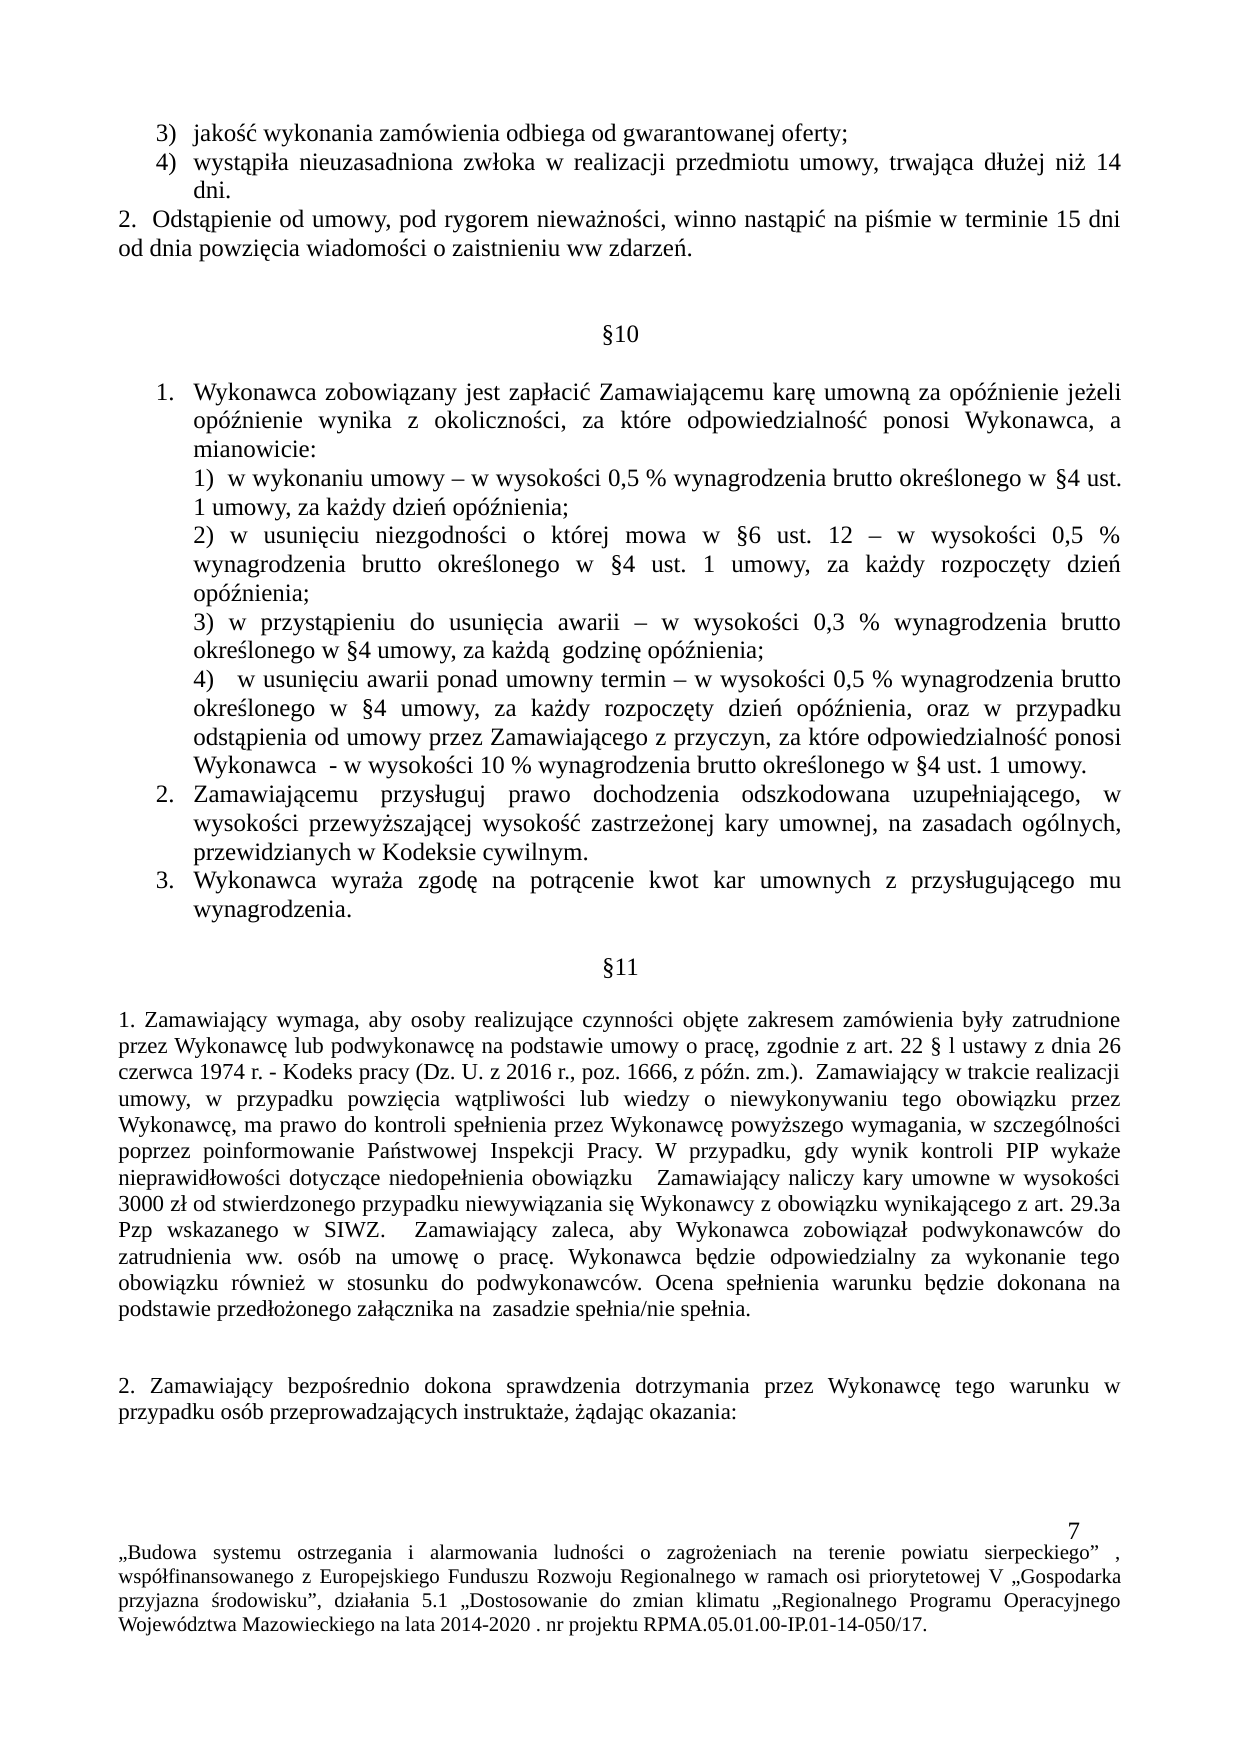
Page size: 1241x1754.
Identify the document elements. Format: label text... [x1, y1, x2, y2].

list Wykonawca wyraża zgodę na potrącenie kwot kar umownych z przysługującego mu wynagrodzenia. [156, 866, 1122, 923]
list wystąpiła nieuzasadniona zwłoka w realizacji przedmiotu umowy, trwająca dłużej niż 14 dni. [156, 147, 1122, 204]
list 2) w usunięciu niezgodności o której mowa w §6 ust. 12 – w wysokości 0,5 % wynagrodzenia brutto określonego w §4 ust. 1 umowy, za każdy rozpoczęty dzień opóźnienia; [156, 521, 1122, 607]
text §10 [118, 319, 1122, 348]
list 3) w przystąpieniu do usunięcia awarii – w wysokości 0,3 % wynagrodzenia brutto określonego w §4 umowy, za każdą godzinę opóźnienia; [156, 607, 1122, 664]
list Zamawiającemu przysługuj prawo dochodzenia odszkodowana uzupełniającego, w wysokości przewyższającej wysokość zastrzeżonej kary umownej, na zasadach ogólnych, przewidzianych w Kodeksie cywilnym. [156, 779, 1122, 866]
text 2. Zamawiający bezpośrednio dokona sprawdzenia dotrzymania przez Wykonawcę tego warunku w przypadku osób przeprowadzających instruktaże, żądając okazania: [118, 1372, 1122, 1424]
text 2. Odstąpienie od umowy, pod rygorem nieważności, winno nastąpić na piśmie w terminie 15 dni od dnia powzięcia wiadomości o zaistnieniu ww zdarzeń. [118, 204, 1122, 262]
text §11 [118, 952, 1122, 981]
list jakość wykonania zamówienia odbiega od gwarantowanej oferty; [156, 118, 1122, 147]
list 4) w usunięciu awarii ponad umowny termin – w wysokości 0,5 % wynagrodzenia brutto określonego w §4 umowy, za każdy rozpoczęty dzień opóźnienia, oraz w przypadku odstąpienia od umowy przez Zamawiającego z przyczyn, za które odpowiedzialność ponosi Wykonawca - w wysokości 10 % wynagrodzenia brutto określonego w §4 ust. 1 umowy. [156, 664, 1122, 779]
list 1) w wykonaniu umowy – w wysokości 0,5 % wynagrodzenia brutto określonego w §4 ust. 1 umowy, za każdy dzień opóźnienia; [156, 463, 1122, 521]
text 1. Zamawiający wymaga, aby osoby realizujące czynności objęte zakresem zamówienia były zatrudnione przez Wykonawcę lub podwykonawcę na podstawie umowy o pracę, zgodnie z art. 22 § l ustawy z dnia 26 czerwca 1974 r. - Kodeks pracy (Dz. U. z 2016 r., poz. 1666, z późn. zm.). Zamawiający w trakcie realizacji umowy, w przypadku powzięcia wątpliwości lub wiedzy o niewykonywaniu tego obowiązku przez Wykonawcę, ma prawo do kontroli spełnienia przez Wykonawcę powyższego wymagania, w szczególności poprzez poinformowanie Państwowej Inspekcji Pracy. W przypadku, gdy wynik kontroli PIP wykaże nieprawidłowości dotyczące niedopełnienia obowiązku Zamawiający naliczy kary umowne w wysokości 3000 zł od stwierdzonego przypadku niewywiązania się Wykonawcy z obowiązku wynikającego z art. 29.3a Pzp wskazanego w SIWZ. Zamawiający zaleca, aby Wykonawca zobowiązał podwykonawców do zatrudnienia ww. osób na umowę o pracę. Wykonawca będzie odpowiedzialny za wykonanie tego obowiązku również w stosunku do podwykonawców. Ocena spełnienia warunku będzie dokonana na podstawie przedłożonego załącznika na zasadzie spełnia/nie spełnia. [118, 1006, 1122, 1322]
list Wykonawca zobowiązany jest zapłacić Zamawiającemu karę umowną za opóźnienie jeżeli opóźnienie wynika z okoliczności, za które odpowiedzialność ponosi Wykonawca, a mianowicie: [156, 377, 1122, 463]
